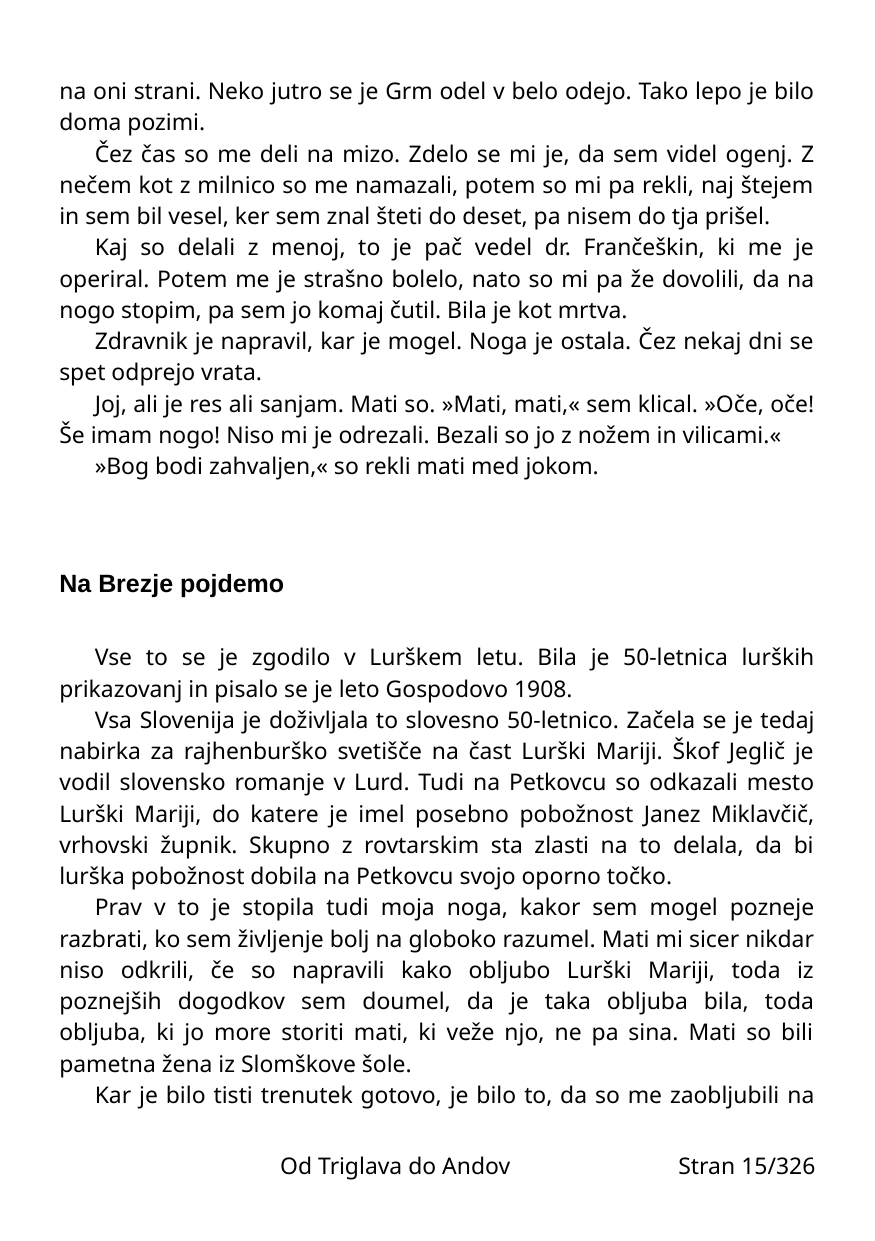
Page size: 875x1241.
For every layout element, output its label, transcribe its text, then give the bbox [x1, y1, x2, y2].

text Vse to se je zgodilo v Lurškem letu. Bila je 50-letnica lurških prikazovanj in pisalo se je leto Gospodovo 1908. [59, 641, 815, 704]
text Vsa Slovenija je doživljala to slovesno 50-letnico. Začela se je tedaj nabirka za rajhenburško svetišče na čast Lurški Mariji. Škof Jeglič je vodil slovensko romanje v Lurd. Tudi na Petkovcu so odkazali mesto Lurški Mariji, do katere je imel posebno pobožnost Janez Miklavčič, vrhovski župnik. Skupno z rovtarskim sta zlasti na to delala, da bi lurška pobožnost dobila na Petkovcu svojo oporno točko. [59, 704, 815, 891]
text na oni strani. Neko jutro se je Grm odel v belo odejo. Tako lepo je bilo doma pozimi. [59, 75, 815, 137]
text Kar je bilo tisti trenutek gotovo, je bilo to, da so me zaobljubili na [59, 1079, 815, 1110]
text Joj, ali je res ali sanjam. Mati so. »Mati, mati,« sem klical. »Oče, oče! Še imam nogo! Niso mi je odrezali. Bezali so jo z nožem in vilicami.« [59, 387, 815, 450]
subtitle Na Brezje pojdemo [59, 569, 815, 597]
text Čez čas so me deli na mizo. Zdelo se mi je, da sem videl ogenj. Z nečem kot z milnico so me namazali, potem so mi pa rekli, naj štejem in sem bil vesel, ker sem znal šteti do deset, pa nisem do tja prišel. [59, 137, 815, 231]
text »Bog bodi zahvaljen,« so rekli mati med jokom. [59, 450, 815, 481]
text Kaj so delali z menoj, to je pač vedel dr. Frančeškin, ki me je operiral. Potem me je strašno bolelo, nato so mi pa že dovolili, da na nogo stopim, pa sem jo komaj čutil. Bila je kot mrtva. [59, 231, 815, 325]
text Prav v to je stopila tudi moja noga, kakor sem mogel pozneje razbrati, ko sem življenje bolj na globoko razumel. Mati mi sicer nikdar niso odkrili, če so napravili kako obljubo Lurški Mariji, toda iz poznejših dogodkov sem doumel, da je taka obljuba bila, toda obljuba, ki jo more storiti mati, ki veže njo, ne pa sina. Mati so bili pametna žena iz Slomškove šole. [59, 891, 815, 1079]
text Zdravnik je napravil, kar je mogel. Noga je ostala. Čez nekaj dni se spet odprejo vrata. [59, 325, 815, 387]
